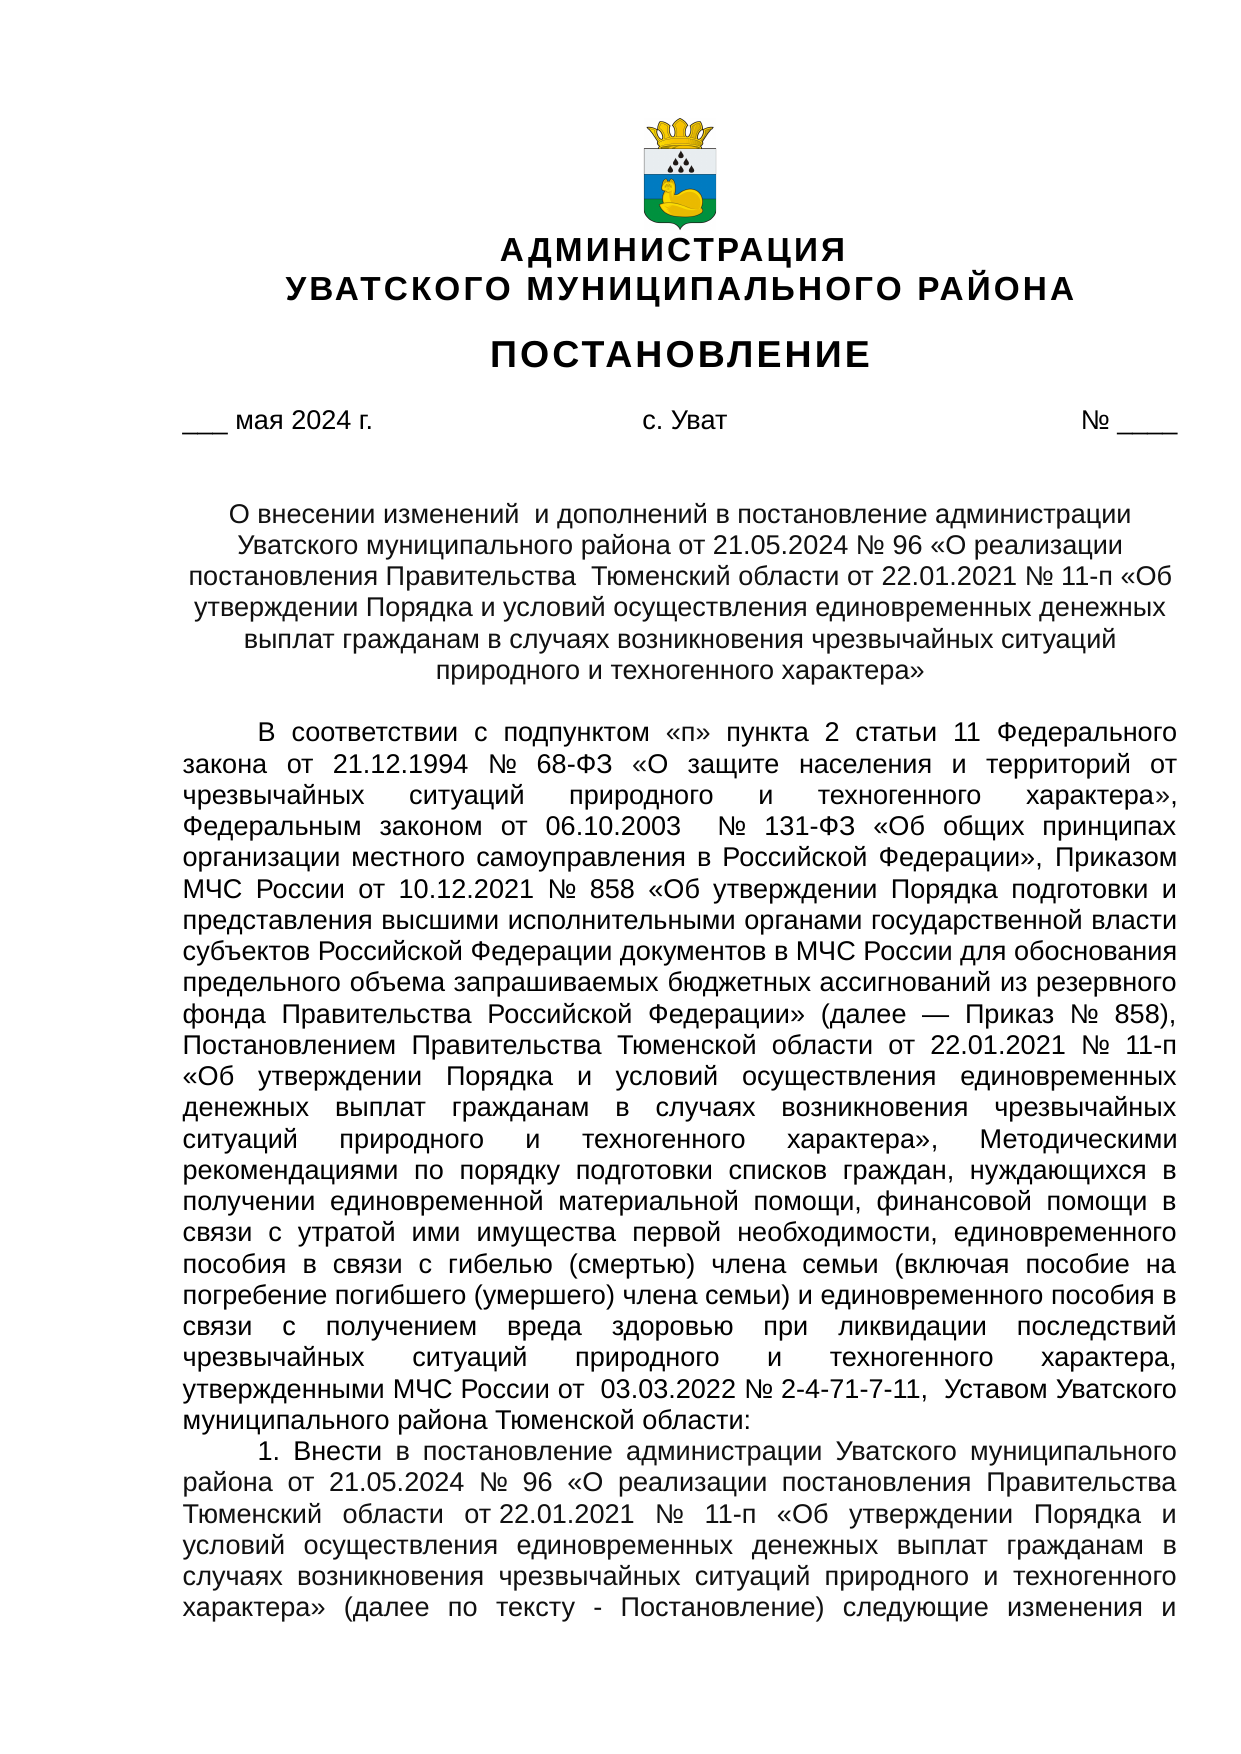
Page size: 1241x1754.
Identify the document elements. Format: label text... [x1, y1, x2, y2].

text Постановление [182, 332, 1177, 375]
text ___ мая 2024 г. с. Уват № ____ [182, 404, 1177, 435]
text Администрация Уватского муниципального района [182, 230, 1177, 307]
text В соответствии с подпунктом «п» пункта 2 статьи 11 Федерального закона от 21.12.1994 № 68-ФЗ «О защите населения и территорий от чрезвычайных ситуаций природного и техногенного характера», Федеральным законом от 06.10.2003 № 131-ФЗ «Об общих принципах организации местного самоуправления в Российской Федерации», Приказом МЧС России от 10.12.2021 № 858 «Об утверждении Порядка подготовки и представления высшими исполнительными органами государственной власти субъектов Российской Федерации документов в МЧС России для обоснования предельного объема запрашиваемых бюджетных ассигнований из резервного фонда Правительства Российской Федерации» (далее — Приказ № 858), Постановлением Правительства Тюменской области от 22.01.2021 № 11-п «Об утверждении Порядка и условий осуществления единовременных денежных выплат гражданам в случаях возникновения чрезвычайных ситуаций природного и техногенного характера», Методическими рекомендациями по порядку подготовки списков граждан, нуждающихся в получении единовременной материальной помощи, финансовой помощи в связи с утратой ими имущества первой необходимости, единовременного пособия в связи с гибелью (смертью) члена семьи (включая пособие на погребение погибшего (умершего) члена семьи) и единовременного пособия в связи с получением вреда здоровью при ликвидации последствий чрезвычайных ситуаций природного и техногенного характера, утвержденными МЧС России от 03.03.2022 № 2-4-71-7-11, Уставом Уватского муниципального района Тюменской области: [182, 716, 1177, 1435]
picture [643, 118, 717, 231]
text 1. Внести в постановление администрации Уватского муниципального района от 21.05.2024 № 96 «О реализации постановления Правительства Тюменский области от 22.01.2021 № 11-п «Об утверждении Порядка и условий осуществления единовременных денежных выплат гражданам в случаях возникновения чрезвычайных ситуаций природного и техногенного характера» (далее по тексту - Постановление) следующие изменения и [182, 1435, 1177, 1623]
text О внесении изменений и дополнений в постановление администрации Уватского муниципального района от 21.05.2024 № 96 «О реализации постановления Правительства Тюменский области от 22.01.2021 № 11-п «Об утверждении Порядка и условий осуществления единовременных денежных выплат гражданам в случаях возникновения чрезвычайных ситуаций природного и техногенного характера» [182, 498, 1178, 685]
